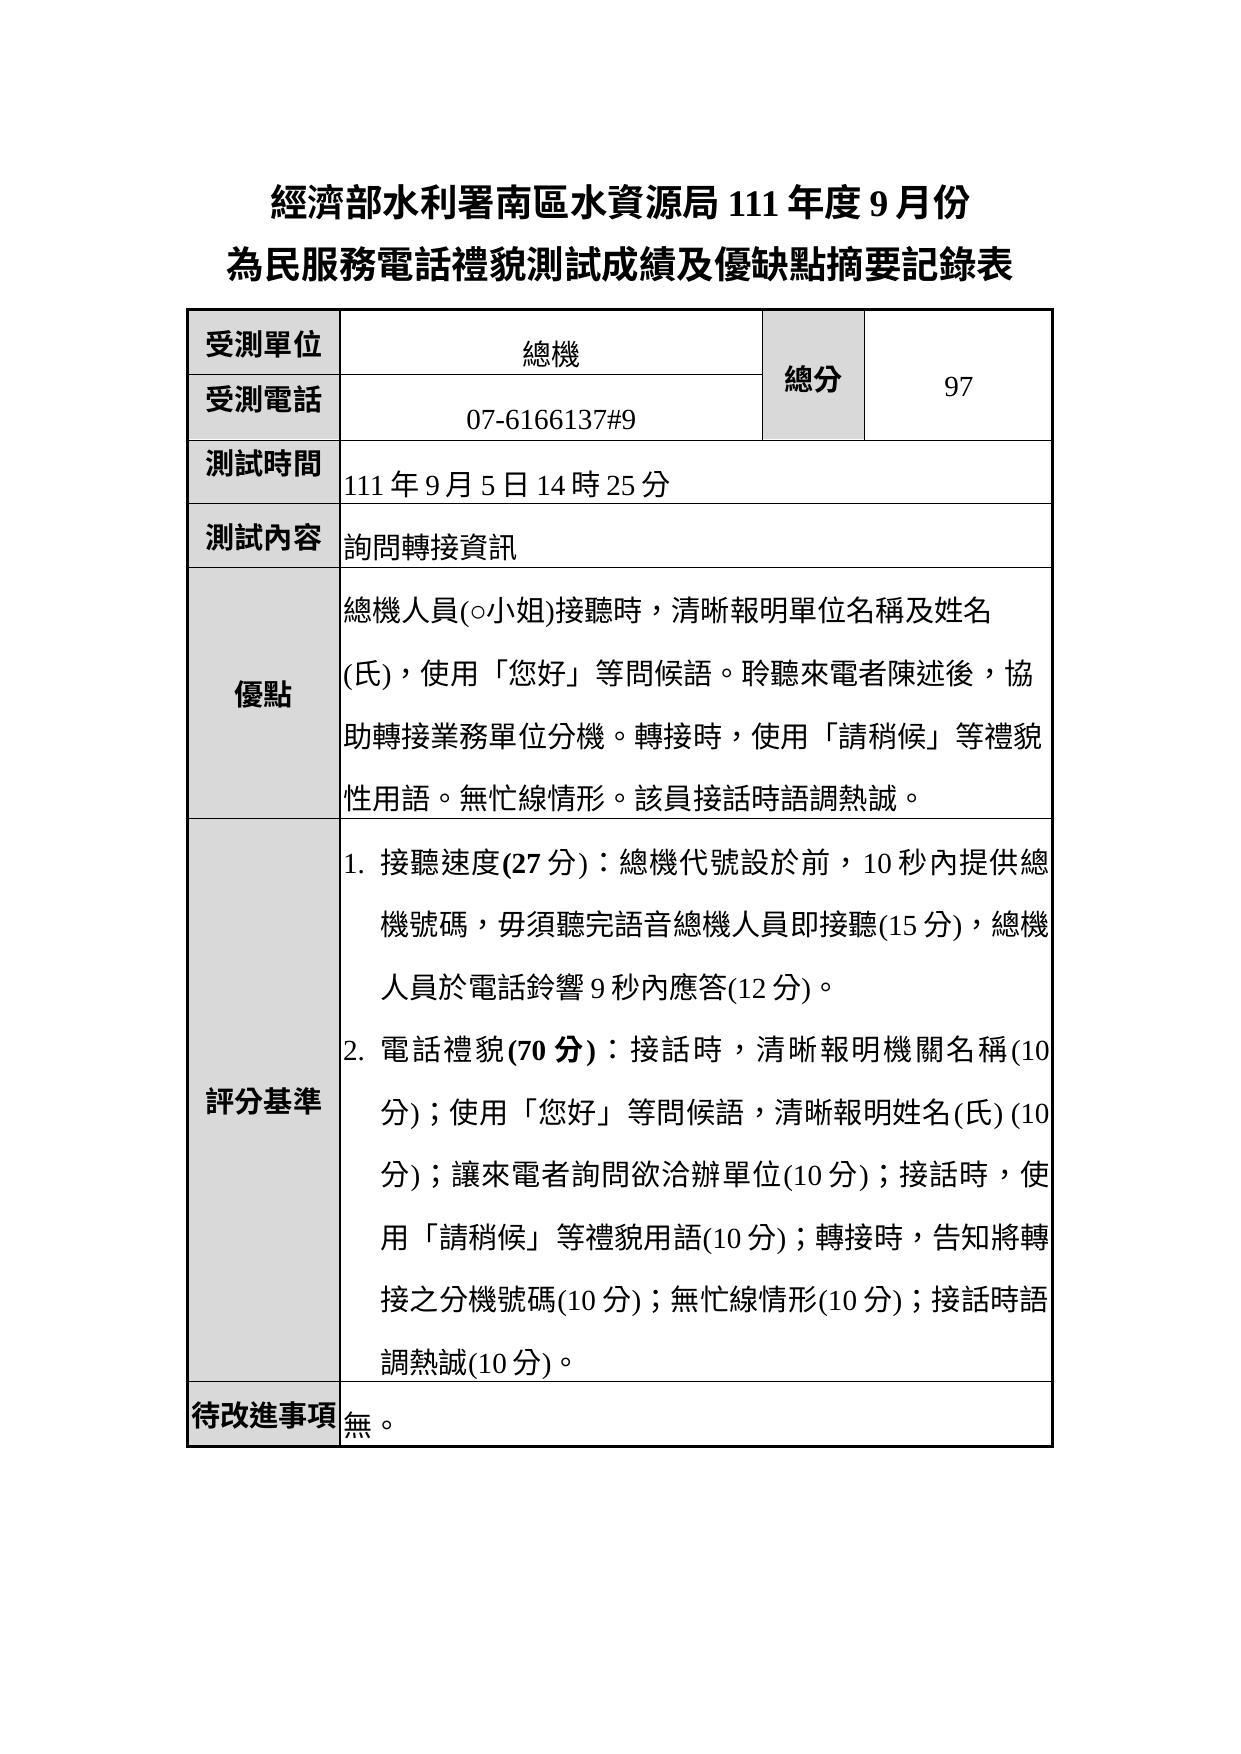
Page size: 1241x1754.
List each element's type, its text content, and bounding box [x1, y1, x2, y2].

table_header 總機 [341, 311, 762, 374]
table_cell 詢問轉接資訊 [341, 504, 1051, 567]
table_cell 測試內容 [189, 504, 339, 567]
text 為民服務電話禮貌測試成績及優缺點摘要記錄表 [187, 221, 1053, 283]
table_cell 07-6166137#9 [341, 375, 762, 439]
table_cell 無。 [341, 1382, 1051, 1445]
text 經濟部水利署南區水資源局111年度9月份 [187, 158, 1053, 221]
table_cell 測試時間 [189, 441, 339, 503]
table_header 總分 [763, 311, 864, 439]
table_header 97 [865, 311, 1051, 439]
table_cell 待改進事項 [189, 1382, 339, 1445]
table_cell 優點 [189, 568, 339, 818]
table_header 受測單位 [189, 311, 339, 374]
table_cell 受測電話 [189, 375, 339, 439]
table_cell 評分基準 [189, 819, 339, 1381]
table_cell 總機人員(○小姐)接聽時，清晰報明單位名稱及姓名(氏)，使用「您好」等問候語。聆聽來電者陳述後，協助轉接業務單位分機。轉接時，使用「請稍候」等禮貌性用語。無忙線情形。該員接話時語調熱誠。 [341, 568, 1051, 818]
table_cell 111年9月5日14時25分 [341, 441, 1051, 503]
table_cell 接聽速度(27分)：總機代號設於前，10秒內提供總機號碼，毋須聽完語音總機人員即接聽(15分)，總機人員於電話鈴響9秒內應答(12分)。 電話禮貌(70分)：接話時，清晰報明機關名稱(10分)；使用「您好」等問候語，清晰報明姓名(氏) (10分)；讓來電者詢問欲洽辦單位(10分)；接話時，使用「請稍候」等禮貌用語(10分)；轉接時，告知將轉接之分機號碼(10分)；無忙線情形(10分)；接話時語調熱誠(10分)。 [341, 819, 1051, 1381]
